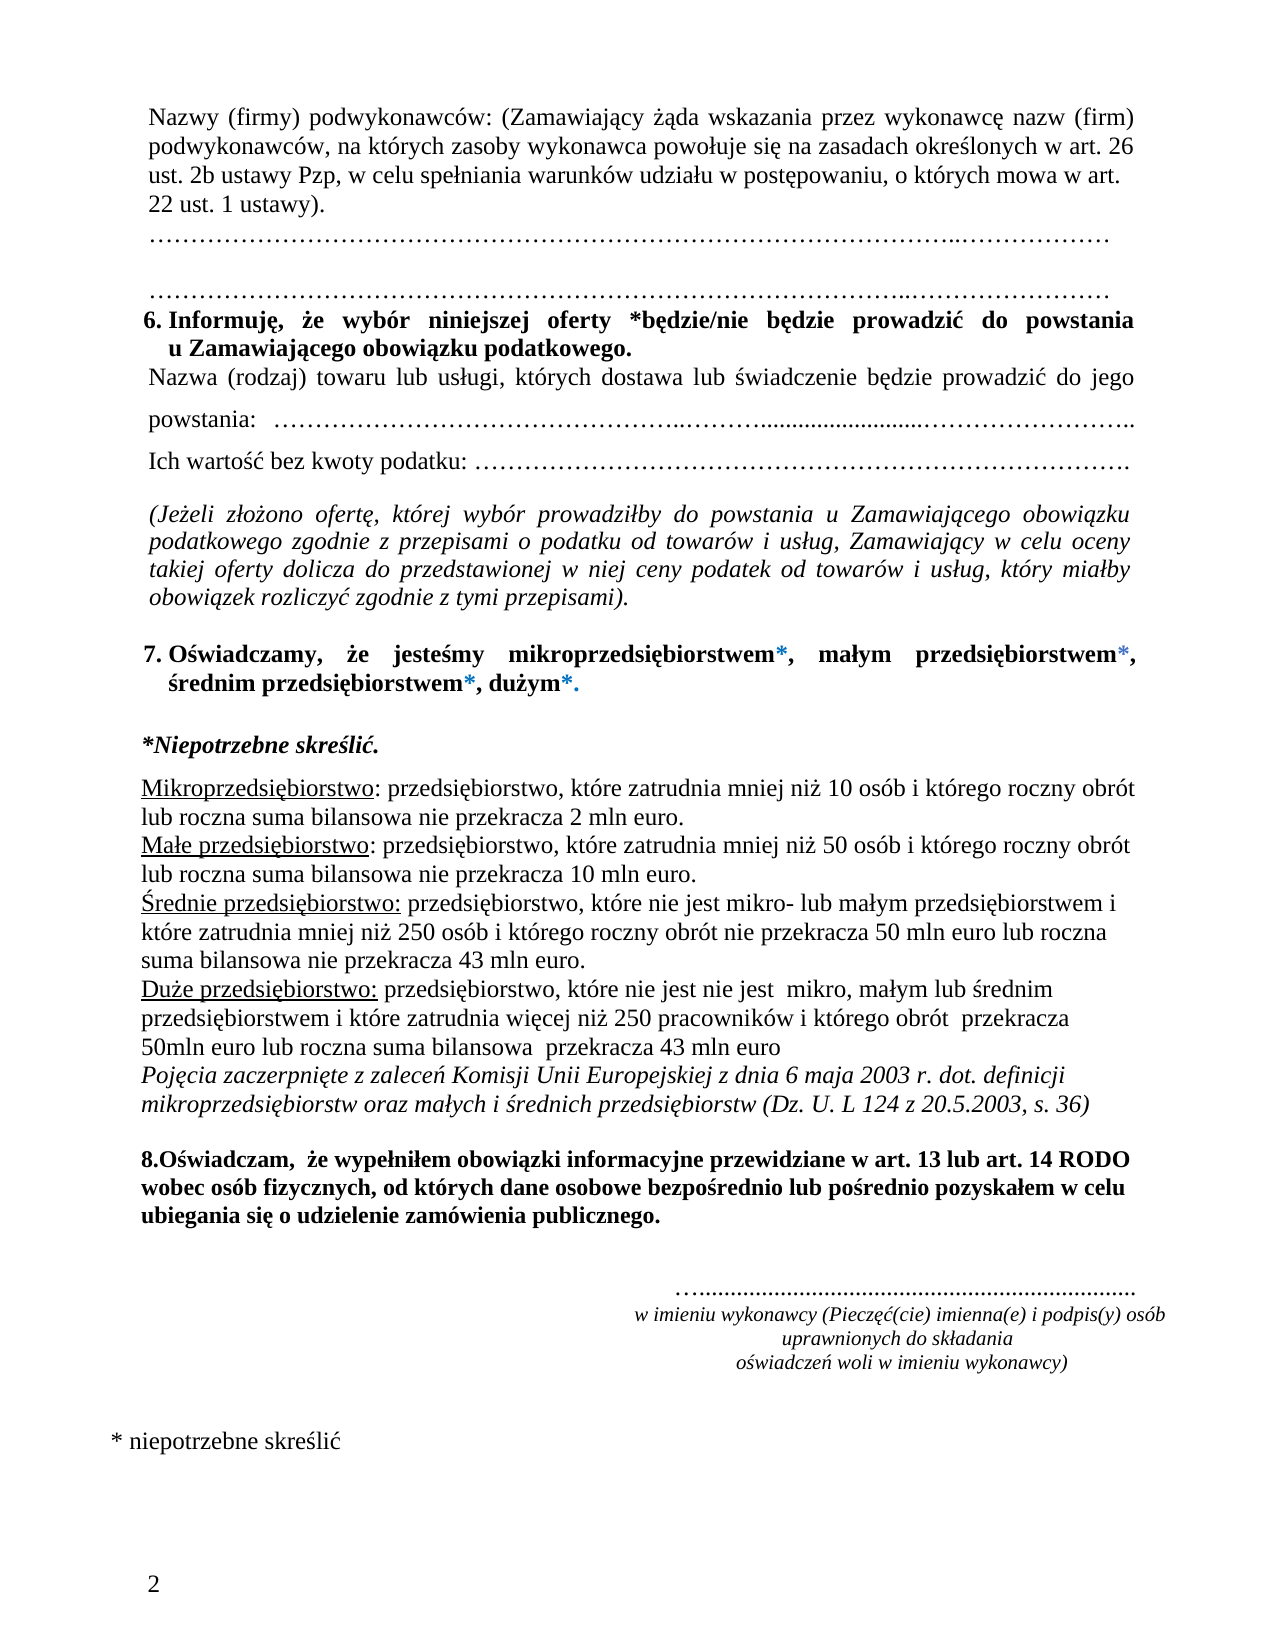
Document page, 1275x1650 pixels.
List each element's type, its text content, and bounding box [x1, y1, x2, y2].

text ……………………………………………………………………………………..……………… [148, 219, 1135, 247]
list Oświadczamy, że jesteśmy mikroprzedsiębiorstwem*, małym przedsiębiorstwem*, średnim przedsiębiorstwem*, dużym*. [143, 639, 1136, 697]
text oświadczeń woli w imieniu wykonawcy) [110, 1350, 1070, 1374]
text w imieniu wykonawcy (Pieczęć(cie) imienna(e) i podpis(y) osób uprawnionych do składania [598, 1302, 1199, 1350]
text ………………………………………………………………………………..…………………… [148, 275, 1135, 303]
list Informuję, że wybór niniejszej oferty *będzie/nie będzie prowadzić do powstania u Zamawiającego obowiązku podatkowego. [143, 305, 1136, 362]
text …...................................................................... [111, 1272, 1136, 1301]
text (Jeżeli złożono ofertę, której wybór prowadziłby do powstania u Zamawiającego obowiązku podatkowego zgodnie z przepisami o podatku od towarów i usług, Zamawiający w celu oceny takiej oferty dolicza do przedstawionej w niej ceny podatek od towarów i usług, który miałby obowiązek rozliczyć zgodnie z tymi przepisami). [149, 500, 1133, 610]
text Mikroprzedsiębiorstwo: przedsiębiorstwo, które zatrudnia mniej niż 10 osób i którego roczny obrót lub roczna suma bilansowa nie przekracza 2 mln euro. Małe przedsiębiorstwo: przedsiębiorstwo, które zatrudnia mniej niż 50 osób i którego roczny obrót lub roczna suma bilansowa nie przekracza 10 mln euro. Średnie przedsiębiorstwo: przedsiębiorstwo, które nie jest mikro- lub małym przedsiębiorstwem i które zatrudnia mniej niż 250 osób i którego roczny obrót nie przekracza 50 mln euro lub roczna suma bilansowa nie przekracza 43 mln euro. Duże przedsiębiorstwo: przedsiębiorstwo, które nie jest nie jest mikro, małym lub średnim przedsiębiorstwem i które zatrudnia więcej niż 250 pracowników i którego obrót przekracza 50mln euro lub roczna suma bilansowa przekracza 43 mln euro Pojęcia zaczerpnięte z zaleceń Komisji Unii Europejskiej z dnia 6 maja 2003 r. dot. definicji mikroprzedsiębiorstw oraz małych i średnich przedsiębiorstw (Dz. U. L 124 z 20.5.2003, s. 36) 8.Oświadczam, że wypełniłem obowiązki informacyjne przewidziane w art. 13 lub art. 14 RODO wobec osób fizycznych, od których dane osobowe bezpośrednio lub pośrednio pozyskałem w celu ubiegania się o udzielenie zamówienia publicznego. [141, 773, 1136, 1228]
text Nazwy (firmy) podwykonawców: (Zamawiający żąda wskazania przez wykonawcę nazw (firm) podwykonawców, na których zasoby wykonawca powołuje się na zasadach określonych w art. 26 ust. 2b ustawy Pzp, w celu spełniania warunków udziału w postępowaniu, o których mowa w art. [148, 102, 1135, 189]
text Nazwa (rodzaj) towaru lub usługi, których dostawa lub świadczenie będzie prowadzić do jego powstania: …………………………………………..………..........................…………………….. Ich wartość bez kwoty podatku: ……………………………………………………………………. [148, 362, 1135, 474]
text *Niepotrzebne skreślić. [141, 730, 1136, 759]
text * niepotrzebne skreślić [110, 1400, 1070, 1454]
text 22 ust. 1 ustawy). [148, 189, 1135, 217]
